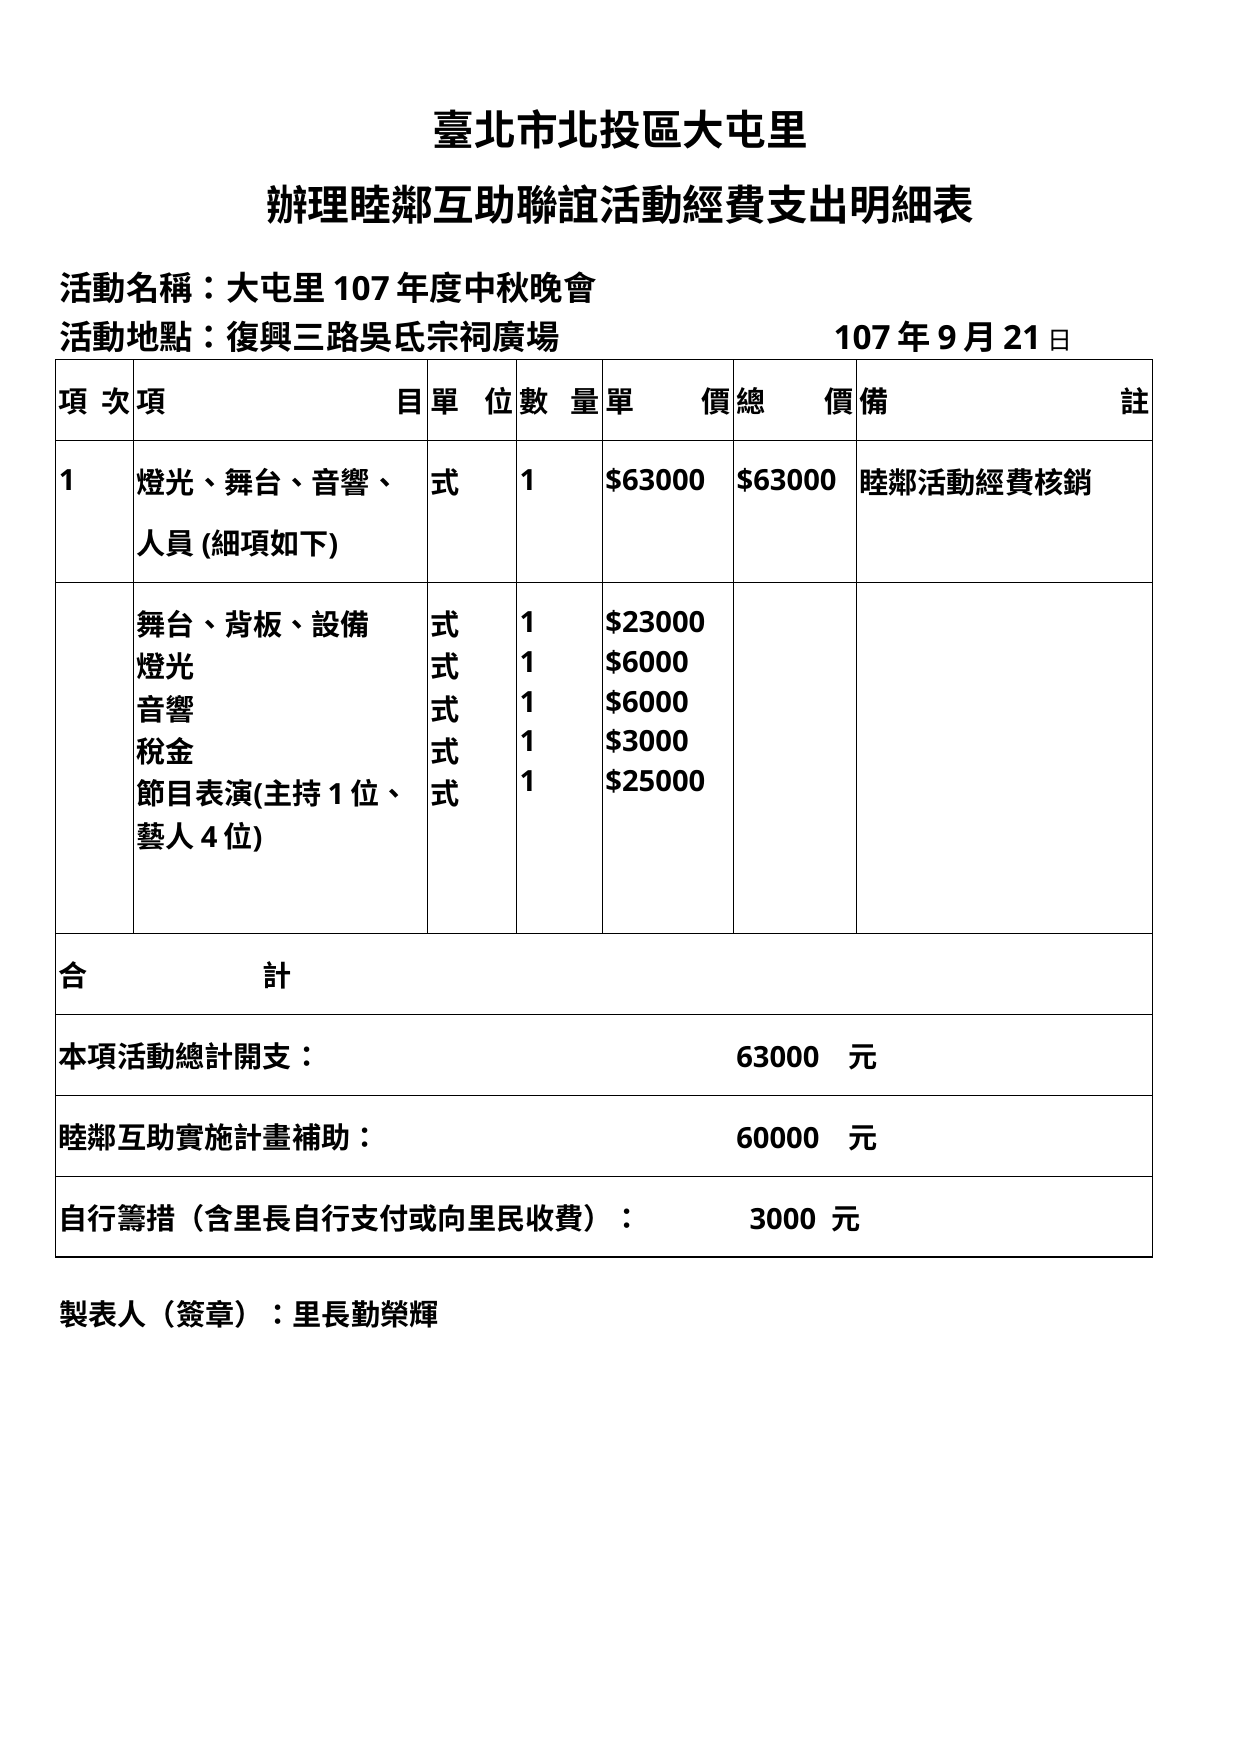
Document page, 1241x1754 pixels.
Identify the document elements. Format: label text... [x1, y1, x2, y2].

text 活動名稱：大屯里107年度中秋晚會 [59, 262, 1181, 311]
table_cell 1 [56, 441, 133, 582]
text 臺北市北投區大屯里 [59, 89, 1181, 164]
table_cell $63000 [603, 441, 733, 582]
table_cell 1 [517, 441, 602, 582]
table_header 項目 [134, 360, 427, 440]
table_cell $63000 [734, 441, 856, 582]
table_header 單價 [603, 360, 733, 440]
table_cell 睦鄰活動經費核銷 [857, 441, 1152, 582]
table_header 備註 [857, 360, 1152, 440]
table_cell 本項活動總計開支： 63000 元 [56, 1015, 1152, 1094]
table_cell [56, 583, 133, 933]
table_cell 式 [428, 441, 516, 582]
table_cell [734, 583, 856, 933]
table_header 單位 [428, 360, 516, 440]
table_cell $23000 $6000 $6000 $3000 $25000 [603, 583, 733, 933]
table_cell 睦鄰互助實施計畫補助： 60000 元 [56, 1096, 1152, 1176]
table_cell 合 計 [56, 934, 1152, 1014]
table_cell 燈光、舞台、音響、 人員 (細項如下) [134, 441, 427, 582]
text 辦理睦鄰互助聯誼活動經費支出明細表 [59, 164, 1181, 239]
table_header 數量 [517, 360, 602, 440]
table_cell 自行籌措（含里長自行支付或向里民收費）： 3000 元 [56, 1177, 1152, 1256]
text 製表人（簽章）：里長勤榮輝 [59, 1292, 1181, 1334]
table_header 項次 [56, 360, 133, 440]
table_cell 式 式 式 式 式 [428, 583, 516, 933]
table_cell 1 1 1 1 1 [517, 583, 602, 933]
text 活動地點：復興三路吳氐宗祠廣場 107年9月21日 [59, 311, 1181, 359]
table_cell 舞台、背板、設備 燈光 音響 稅金 節目表演(主持1位、藝人4位) [134, 583, 427, 933]
table_cell [857, 583, 1152, 933]
table_header 總價 [734, 360, 856, 440]
